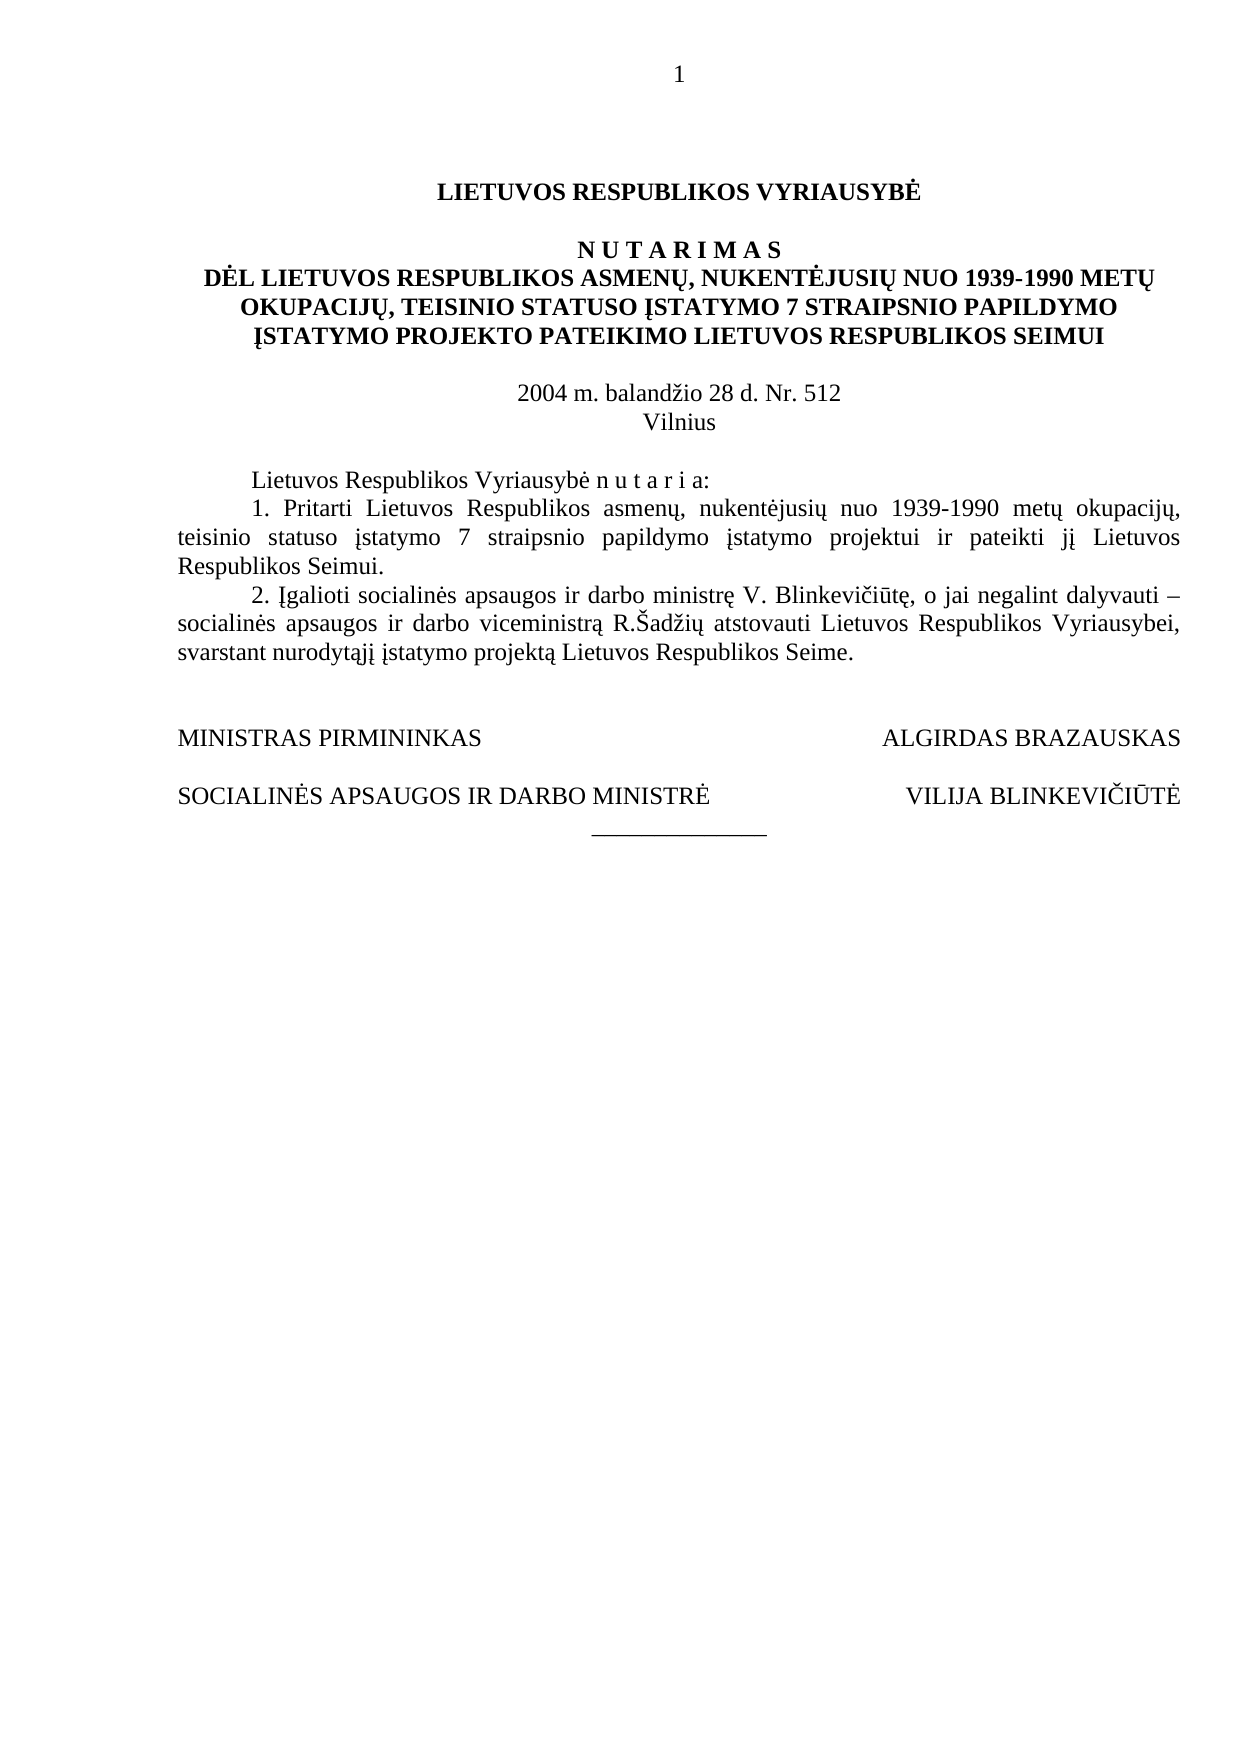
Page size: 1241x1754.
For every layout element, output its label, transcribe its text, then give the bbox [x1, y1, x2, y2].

text Vilnius [177, 407, 1181, 436]
text MINISTRAS PIRMININKAS ALGIRDAS BRAZAUSKAS [177, 723, 1181, 752]
text 2. Įgalioti socialinės apsaugos ir darbo ministrę V. Blinkevičiūtę, o jai negalint dalyvauti – socialinės apsaugos ir darbo viceministrą R.Šadžių atstovauti Lietuvos Respublikos Vyriausybei, svarstant nurodytąjį įstatymo projektą Lietuvos Respublikos Seime. [177, 580, 1181, 666]
text Lietuvos Respublikos Vyriausybė nutaria: [177, 465, 1181, 493]
text DĖL LIETUVOS RESPUBLIKOS ASMENŲ, NUKENTĖJUSIŲ NUO 1939-1990 METŲ OKUPACIJŲ, TEISINIO STATUSO ĮSTATYMO 7 STRAIPSNIO PAPILDYMO ĮSTATYMO PROJEKTO PATEIKIMO LIETUVOS RESPUBLIKOS SEIMUI [177, 263, 1181, 350]
text SOCIALINĖS APSAUGOS IR DARBO MINISTRĖ VILIJA BLINKEVIČIŪTĖ [177, 781, 1181, 810]
text ______________ [177, 810, 1181, 838]
text 1. Pritarti Lietuvos Respublikos asmenų, nukentėjusių nuo 1939-1990 metų okupacijų, teisinio statuso įstatymo 7 straipsnio papildymo įstatymo projektui ir pateikti jį Lietuvos Respublikos Seimui. [177, 493, 1181, 580]
text N U T A R I M A S [177, 235, 1181, 263]
text 2004 m. balandžio 28 d. Nr. 512 [177, 378, 1181, 407]
text LIETUVOS RESPUBLIKOS VYRIAUSYBĖ [177, 177, 1181, 206]
